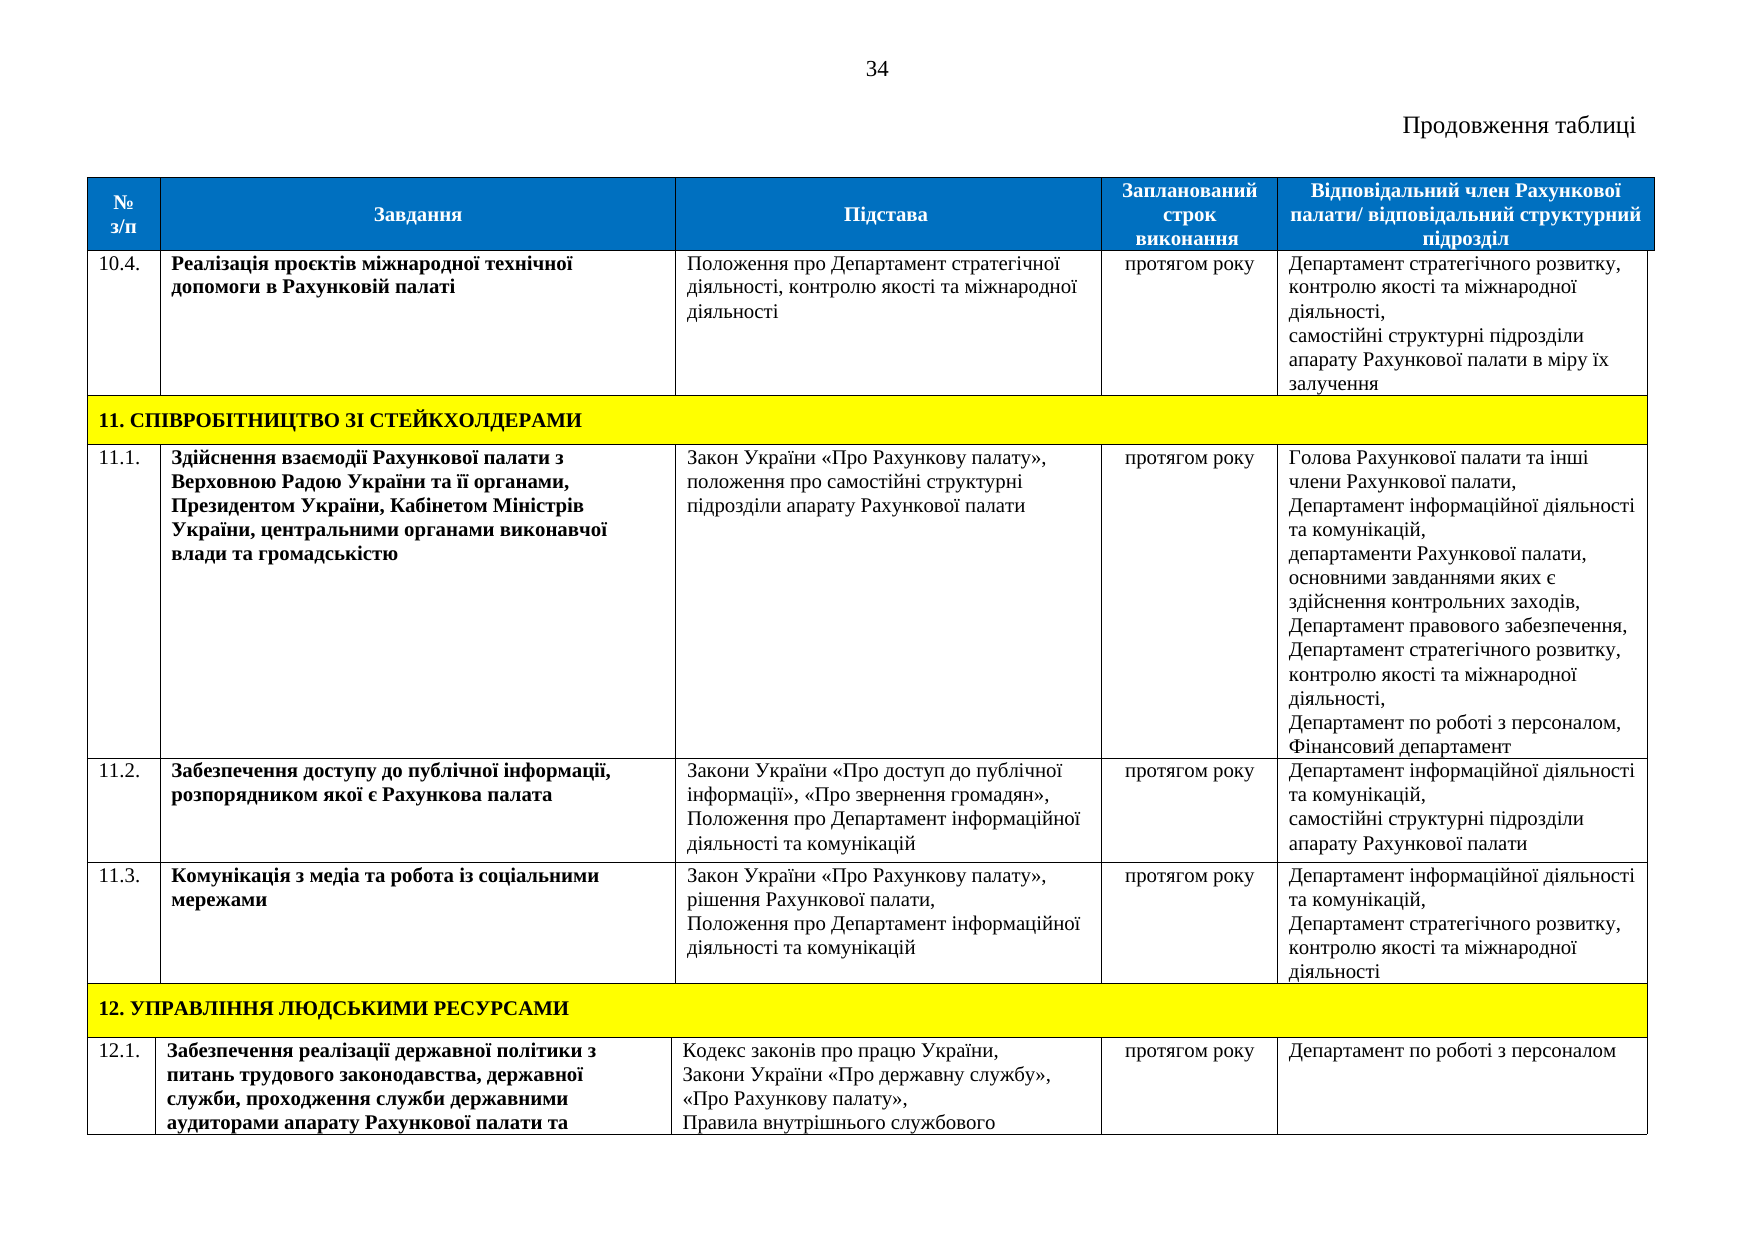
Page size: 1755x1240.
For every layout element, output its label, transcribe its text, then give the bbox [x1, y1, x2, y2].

table_cell [88, 251, 160, 395]
table_cell протягом року [1102, 251, 1277, 395]
table_cell [1648, 1037, 1654, 1134]
table_cell Кодекс законів про працю України, Закони України «Про державну службу», «Про Рахункову палату», Правила внутрішнього службового [672, 1038, 1101, 1134]
table_header Завдання [161, 178, 675, 250]
table_cell [88, 445, 160, 758]
table_header Запланований строк виконання [1102, 178, 1277, 250]
table_cell протягом року [1102, 1038, 1277, 1134]
table_cell [1648, 862, 1654, 983]
table_cell Закони України «Про доступ до публічної інформації», «Про звернення громадян», Положення про Департамент інформаційної діяльності та комунікацій [676, 759, 1101, 862]
table_cell [1648, 758, 1654, 862]
table_cell Забезпечення реалізації державної політики з питань трудового законодавства, державної служби, проходження служби державними аудиторами апарату Рахункової палати та [156, 1038, 671, 1134]
table_cell [1648, 444, 1654, 758]
table_header № з/п [88, 178, 160, 250]
table_cell Реалізація проєктів міжнародної технічної допомоги в Рахунковій палаті [161, 251, 675, 395]
table_cell Положення про Департамент стратегічної діяльності, контролю якості та міжнародної діяльності [676, 251, 1101, 395]
table_cell [88, 1038, 155, 1134]
table_cell протягом року [1102, 863, 1277, 983]
table_cell Здійснення взаємодії Рахункової палати з Верховною Радою України та її органами, Президентом України, Кабінетом Міністрів України, центральними органами виконавчої влади та громадськістю [161, 445, 675, 758]
table_header Підстава [676, 178, 1101, 250]
table_cell [1648, 251, 1654, 395]
table_header Відповідальний член Рахункової палати/ відповідальний структурний підрозділ [1278, 178, 1654, 250]
table_cell Закон України «Про Рахункову палату», положення про самостійні структурні підрозділи апарату Рахункової палати [676, 445, 1101, 758]
table_cell Закон України «Про Рахункову палату», рішення Рахункової палати, Положення про Департамент інформаційної діяльності та комунікацій [676, 863, 1101, 983]
table_cell [88, 759, 160, 862]
table_cell [1648, 395, 1654, 444]
table_cell протягом року [1102, 445, 1277, 758]
table_cell 11. СПІВРОБІТНИЦТВО ЗІ СТЕЙКХОЛДЕРАМИ [88, 396, 1647, 444]
table_cell протягом року [1102, 759, 1277, 862]
table_cell Департамент інформаційної діяльності та комунікацій, Департамент стратегічного розвитку, контролю якості та міжнародної діяльності [1278, 863, 1647, 983]
table_cell Департамент по роботі з персоналом [1278, 1038, 1647, 1134]
table_cell [88, 863, 160, 983]
table_cell 12. УПРАВЛІННЯ ЛЮДСЬКИМИ РЕСУРСАМИ [88, 984, 1647, 1037]
table_cell Голова Рахункової палати та інші члени Рахункової палати, Департамент інформаційної діяльності та комунікацій, департаменти Рахункової палати, основними завданнями яких є здійснення контрольних заходів, Департамент правового забезпечення, Департамент стратегічного розвитку, контролю якості та міжнародної діяльності, Департамент по роботі з персоналом, Фінансовий департамент [1278, 445, 1647, 758]
table_cell [1648, 983, 1654, 1037]
table_cell Департамент інформаційної діяльності та комунікацій, самостійні структурні підрозділи апарату Рахункової палати [1278, 759, 1647, 862]
table_cell Комунікація з медіа та робота із соціальними мережами [161, 863, 675, 983]
table_cell Забезпечення доступу до публічної інформації, розпорядником якої є Рахункова палата [161, 759, 675, 862]
table_cell Департамент стратегічного розвитку, контролю якості та міжнародної діяльності, самостійні структурні підрозділи апарату Рахункової палати в міру їх залучення [1278, 251, 1647, 395]
